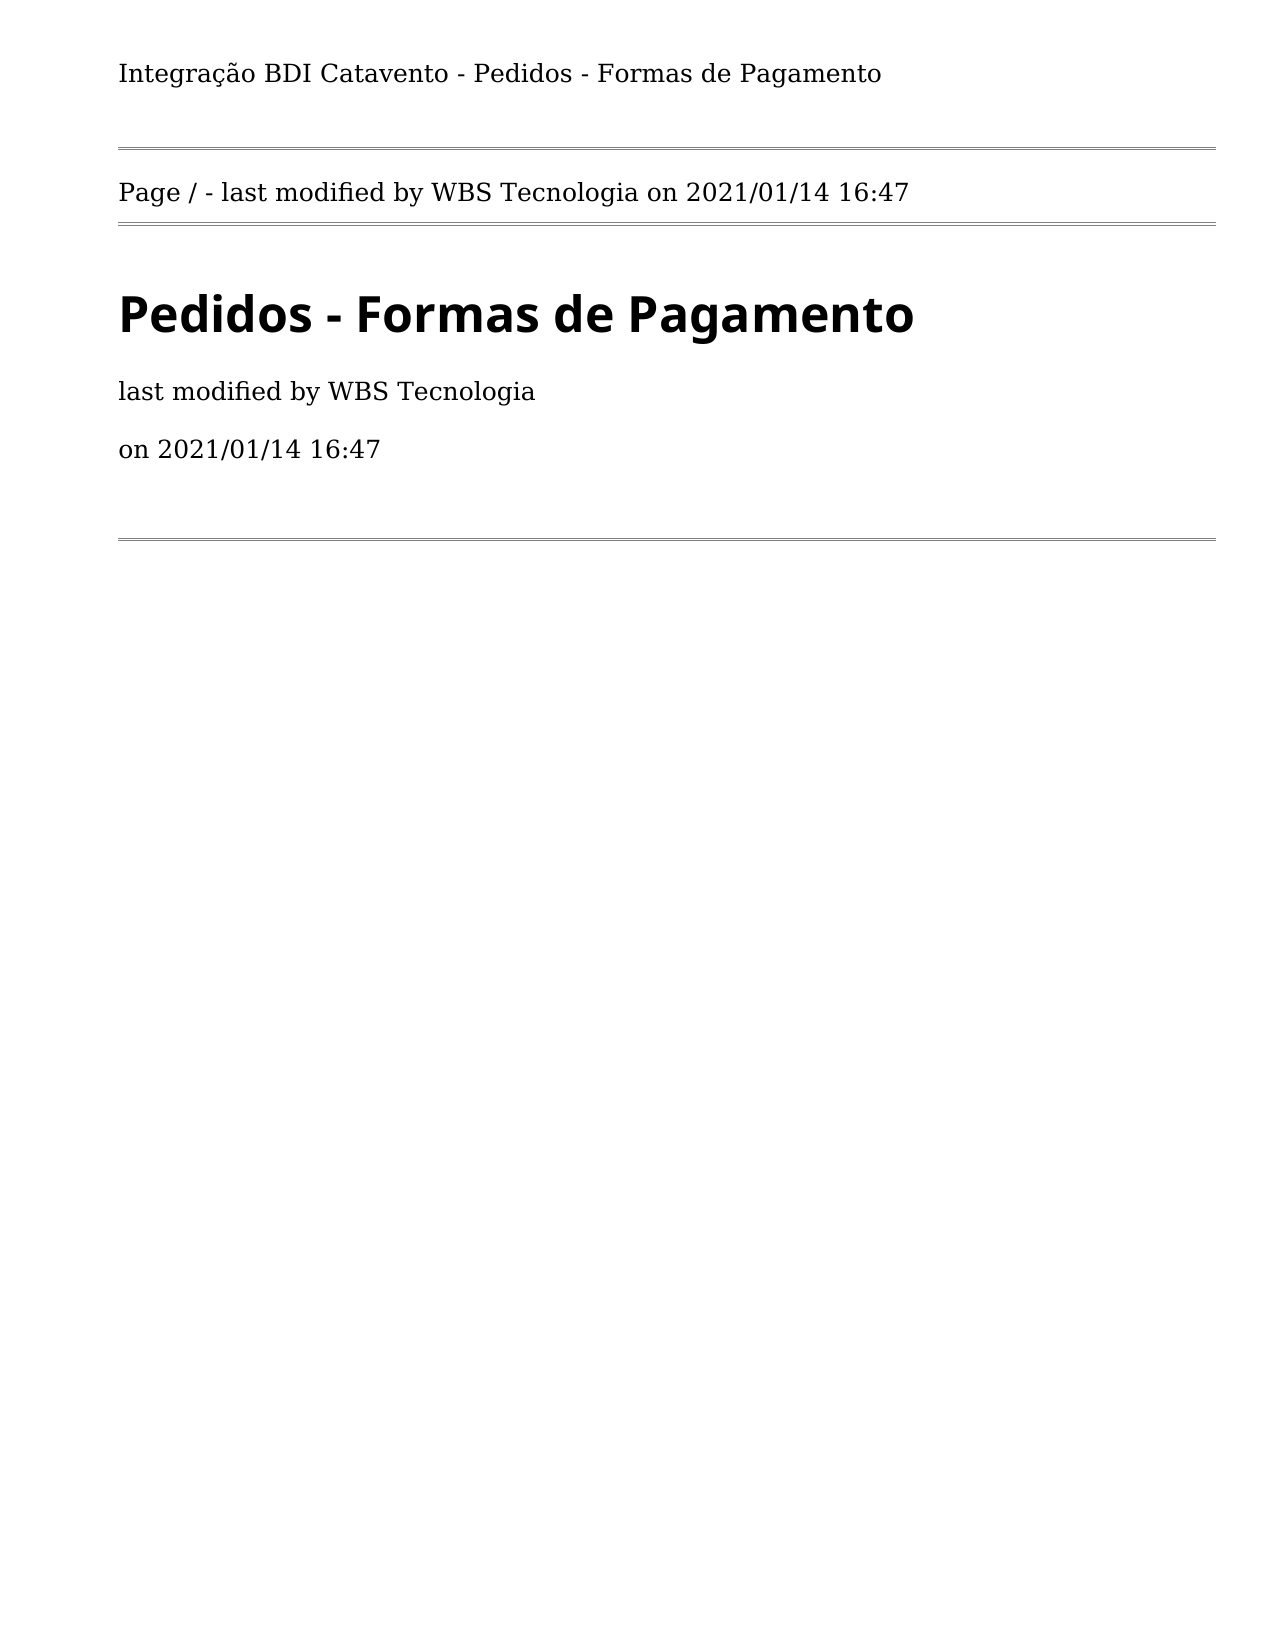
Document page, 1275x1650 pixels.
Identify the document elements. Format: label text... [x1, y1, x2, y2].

text Page / - last modified by WBS Tecnologia on 2021/01/14 16:47 [118, 179, 1216, 208]
text on 2021/01/14 16:47 [118, 435, 1216, 464]
text Integração BDI Catavento - Pedidos - Formas de Pagamento [118, 59, 1216, 88]
subtitle Pedidos - Formas de Pagamento [118, 279, 1216, 347]
text last modified by WBS Tecnologia [118, 377, 1216, 406]
